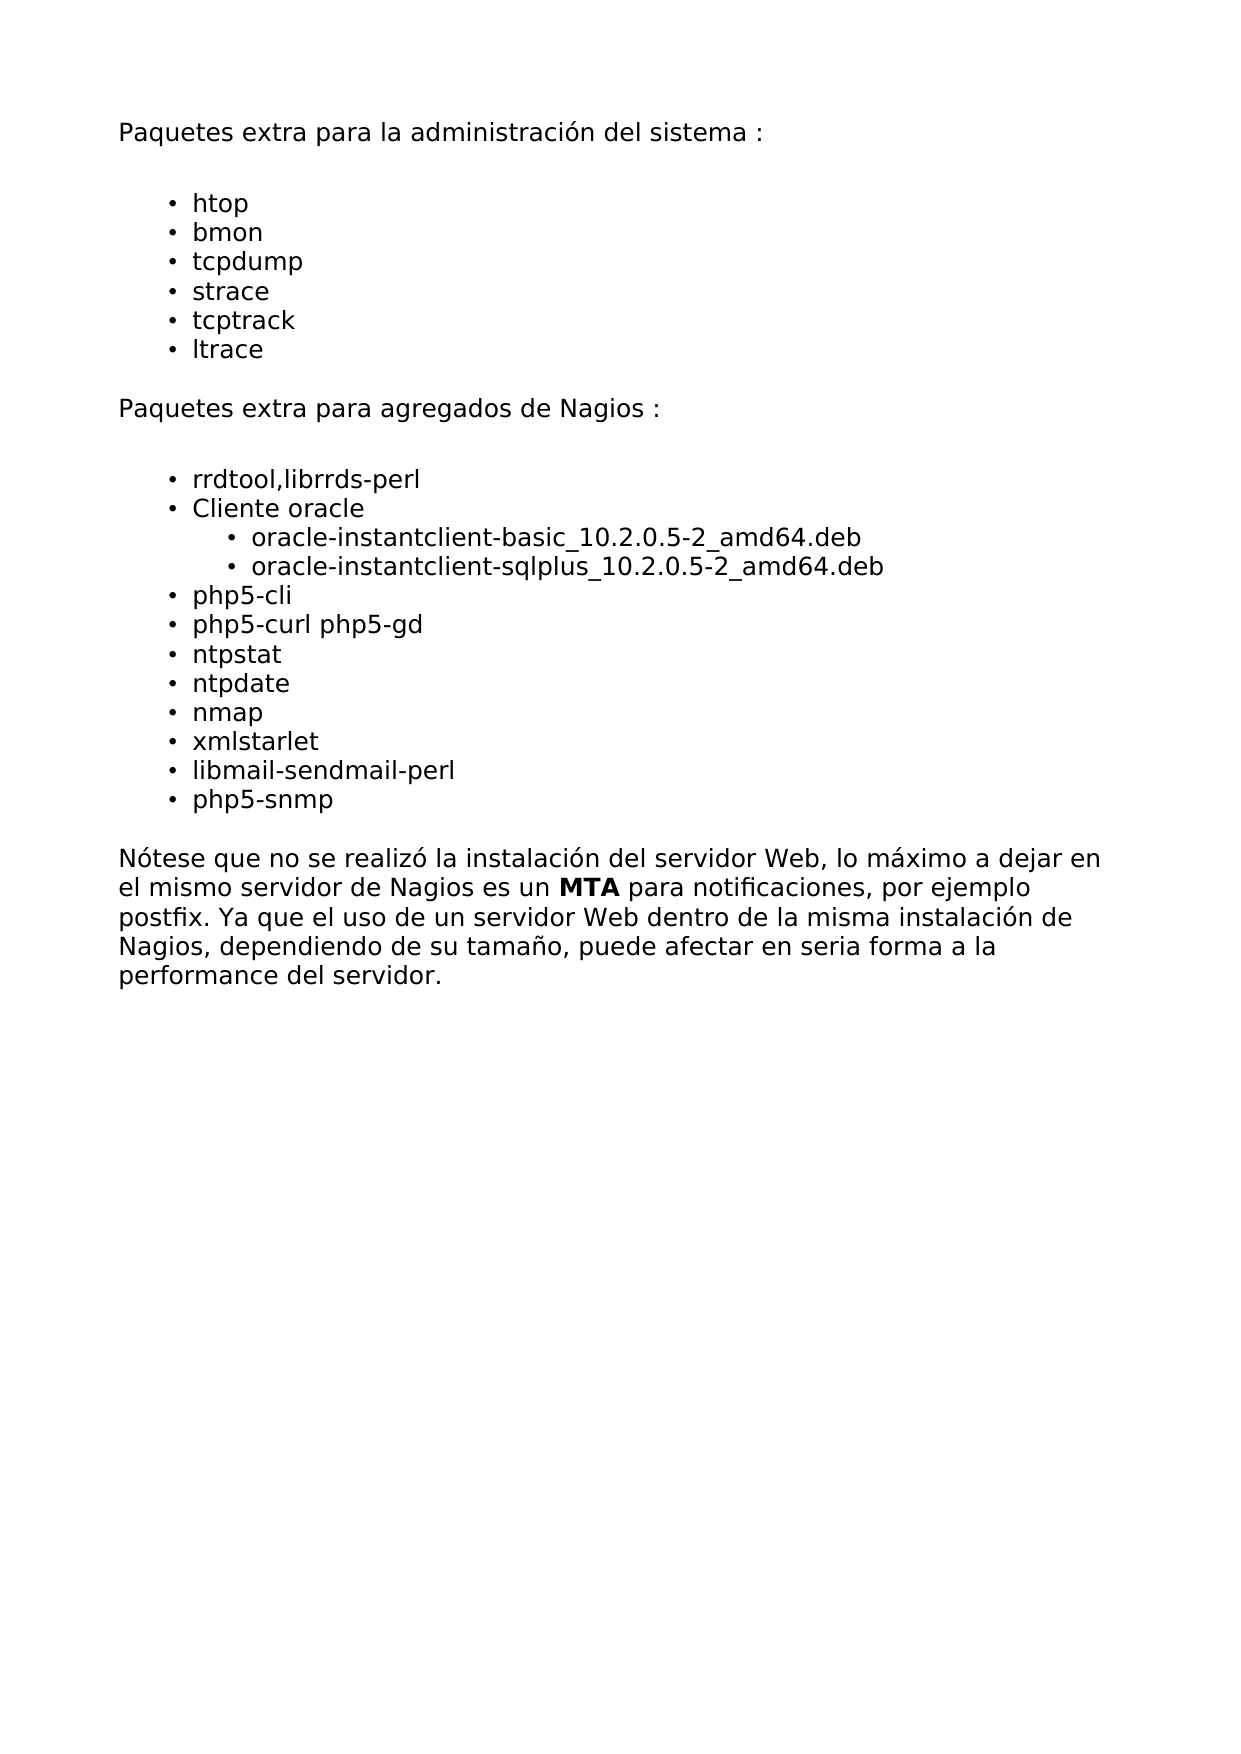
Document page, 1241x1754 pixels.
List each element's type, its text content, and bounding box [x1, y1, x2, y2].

list tcptrack [177, 306, 1122, 335]
list nmap [177, 698, 1122, 727]
list php5-snmp [177, 786, 1122, 815]
text Paquetes extra para la administración del sistema : [118, 118, 1122, 147]
text Paquetes extra para agregados de Nagios : [118, 394, 1122, 423]
list bmon [177, 218, 1122, 248]
list rrdtool,librrds-perl [177, 465, 1122, 494]
list strace [177, 277, 1122, 306]
list htop [177, 189, 1122, 218]
list ntpstat [177, 640, 1122, 669]
list oracle-instantclient-basic_10.2.0.5-2_amd64.deb [236, 523, 1122, 552]
list xmlstarlet [177, 727, 1122, 757]
list php5-curl php5-gd [177, 611, 1122, 640]
list ntpdate [177, 669, 1122, 698]
list php5-cli [177, 582, 1122, 611]
text Nótese que no se realizó la instalación del servidor Web, lo máximo a dejar en el mismo servidor de Nagios es un MTA para notificaciones, por ejemplo postfix. Ya que el uso de un servidor Web dentro de la misma instalación de Nagios, dependiendo de su tamaño, puede afectar en seria forma a la performance del servidor. [118, 844, 1122, 990]
list oracle-instantclient-sqlplus_10.2.0.5-2_amd64.deb [236, 552, 1122, 582]
list libmail-sendmail-perl [177, 757, 1122, 786]
list ltrace [177, 335, 1122, 364]
list tcpdump [177, 248, 1122, 277]
list Cliente oracle [177, 494, 1122, 523]
